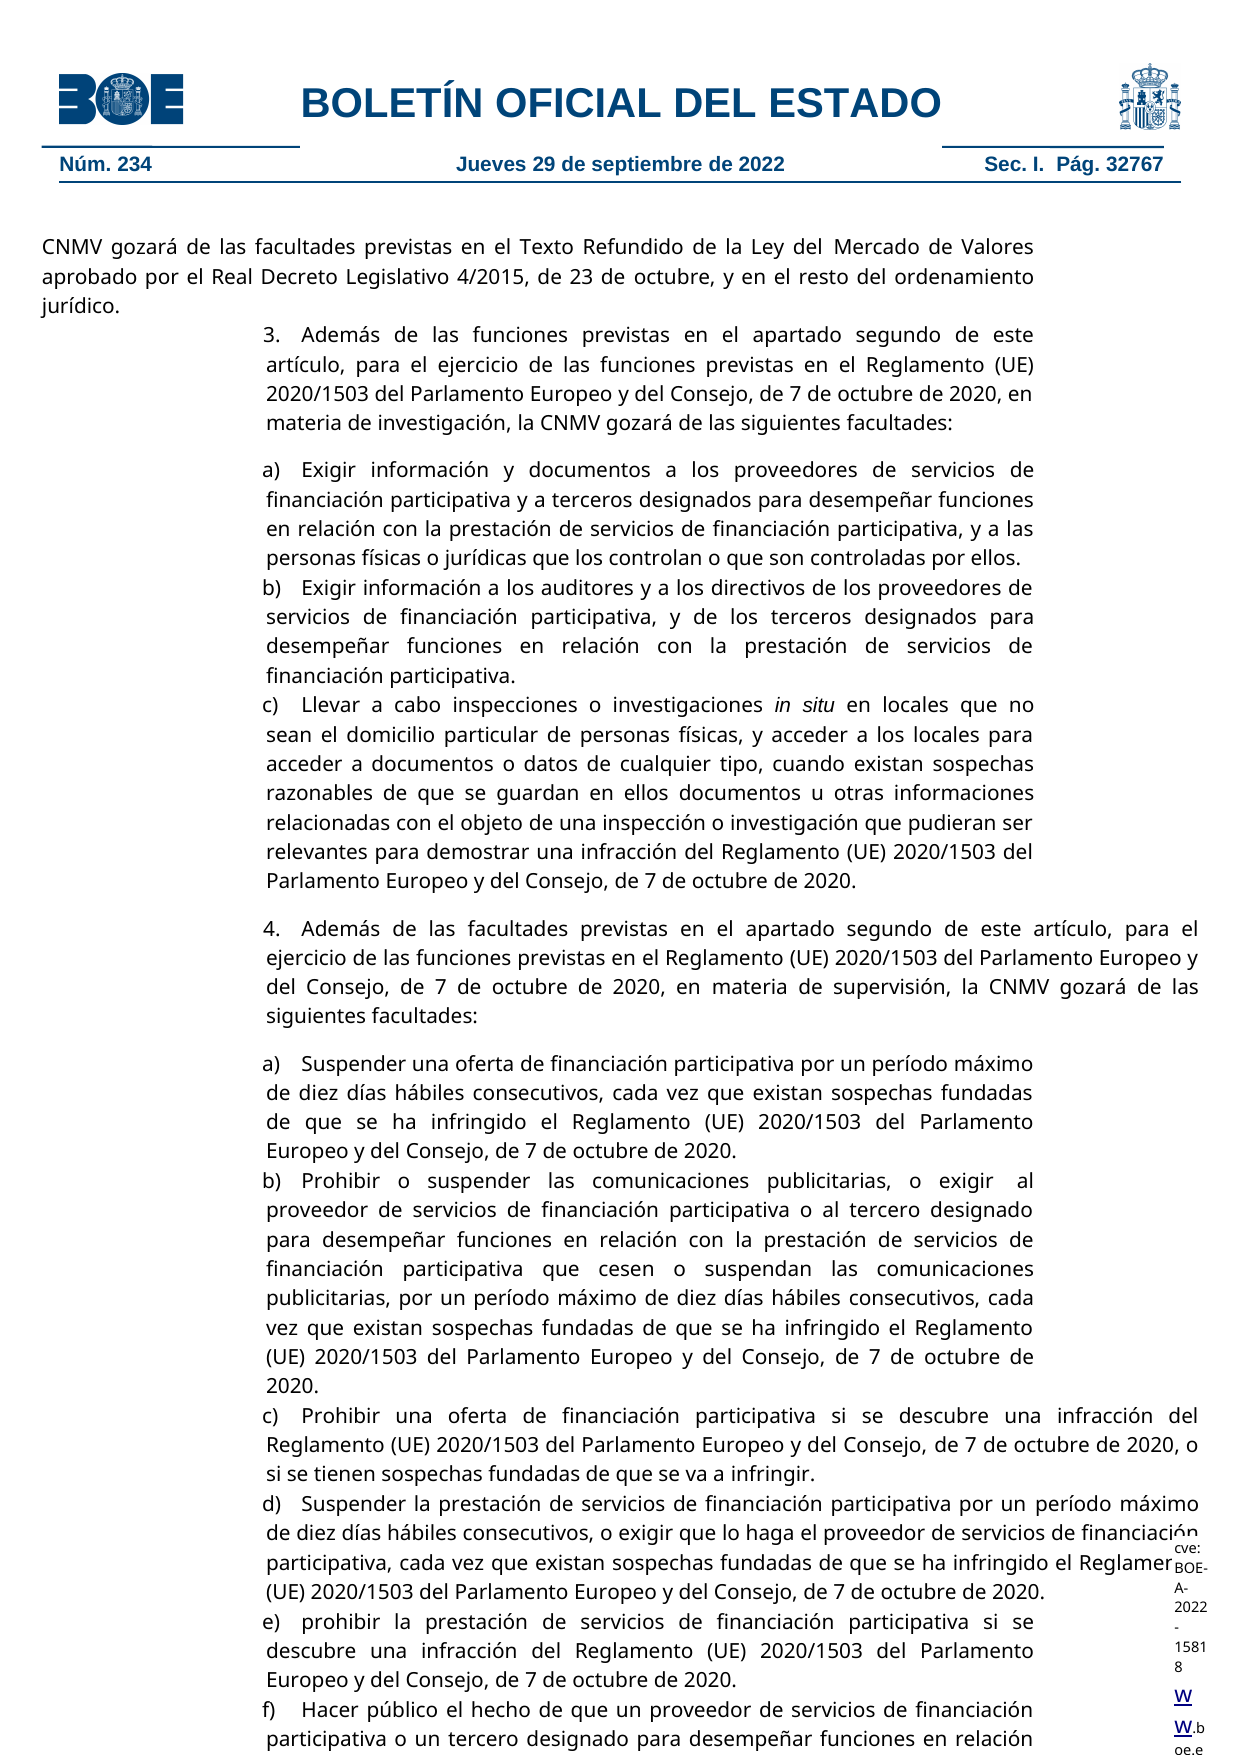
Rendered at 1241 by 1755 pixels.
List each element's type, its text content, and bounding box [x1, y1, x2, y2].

list Suspender la prestación de servicios de financiación participativa por un período máximo de diez días hábiles consecutivos, o exigir que lo haga el proveedor de servicios de financiación participativa, cada vez que existan sospechas fundadas de que se ha infringido el Reglamento (UE) 2020/1503 del Parlamento Europeo y del Consejo, de 7 de octubre de 2020. [226, 1489, 1210, 1754]
list Exigir información a los auditores y a los directivos de los proveedores de servicios de financiación participativa, y de los terceros designados para desempeñar funciones en relación con la prestación de servicios de financiación participativa. [226, 573, 1034, 689]
list cve: BOE-A-2022-15818 [1174, 1538, 1210, 1677]
list Además de las facultades previstas en el apartado segundo de este artículo, para el ejercicio de las funciones previstas en el Reglamento (UE) 2020/1503 del Parlamento Europeo y del Consejo, de 7 de octubre de 2020, en materia de supervisión, la CNMV gozará de las siguientes facultades: [227, 914, 1199, 1030]
text CNMV gozará de las facultades previstas en el Texto Refundido de la Ley del Mercado de Valores aprobado por el Real Decreto Legislativo 4/2015, de 23 de octubre, y en el resto del ordenamiento jurídico. [42, 232, 1034, 319]
list Además de las funciones previstas en el apartado segundo de este artículo, para el ejercicio de las funciones previstas en el Reglamento (UE) 2020/1503 del Parlamento Europeo y del Consejo, de 7 de octubre de 2020, en materia de investigación, la CNMV gozará de las siguientes facultades: [227, 321, 1034, 437]
list Suspender una oferta de financiación participativa por un período máximo de diez días hábiles consecutivos, cada vez que existan sospechas fundadas de que se ha infringido el Reglamento (UE) 2020/1503 del Parlamento Europeo y del Consejo, de 7 de octubre de 2020. [226, 1049, 1034, 1165]
list prohibir la prestación de servicios de financiación participativa si se descubre una infracción del Reglamento (UE) 2020/1503 del Parlamento Europeo y del Consejo, de 7 de octubre de 2020. [226, 1607, 1034, 1694]
list Verificable en https://www.boe.es [1174, 1678, 1210, 1754]
list Exigir información y documentos a los proveedores de servicios de financiación participativa y a terceros designados para desempeñar funciones en relación con la prestación de servicios de financiación participativa, y a las personas físicas o jurídicas que los controlan o que son controladas por ellos. [226, 456, 1034, 572]
list Prohibir una oferta de financiación participativa si se descubre una infracción del Reglamento (UE) 2020/1503 del Parlamento Europeo y del Consejo, de 7 de octubre de 2020, o si se tienen sospechas fundadas de que se va a infringir. [226, 1401, 1199, 1488]
list Hacer público el hecho de que un proveedor de servicios de financiación participativa o un tercero designado para desempeñar funciones en relación con la prestación de servicios de financiación participativa no cumple sus obligaciones. [226, 1695, 1034, 1752]
list Llevar a cabo inspecciones o investigaciones in situ en locales que no sean el domicilio particular de personas físicas, y acceder a los locales para acceder a documentos o datos de cualquier tipo, cuando existan sospechas razonables de que se guardan en ellos documentos u otras informaciones relacionadas con el objeto de una inspección o investigación que pudieran ser relevantes para demostrar una infracción del Reglamento (UE) 2020/1503 del Parlamento Europeo y del Consejo, de 7 de octubre de 2020. [226, 691, 1034, 894]
list Prohibir o suspender las comunicaciones publicitarias, o exigir al proveedor de servicios de financiación participativa o al tercero designado para desempeñar funciones en relación con la prestación de servicios de financiación participativa que cesen o suspendan las comunicaciones publicitarias, por un período máximo de diez días hábiles consecutivos, cada vez que existan sospechas fundadas de que se ha infringido el Reglamento (UE) 2020/1503 del Parlamento Europeo y del Consejo, de 7 de octubre de 2020. [226, 1166, 1034, 1399]
